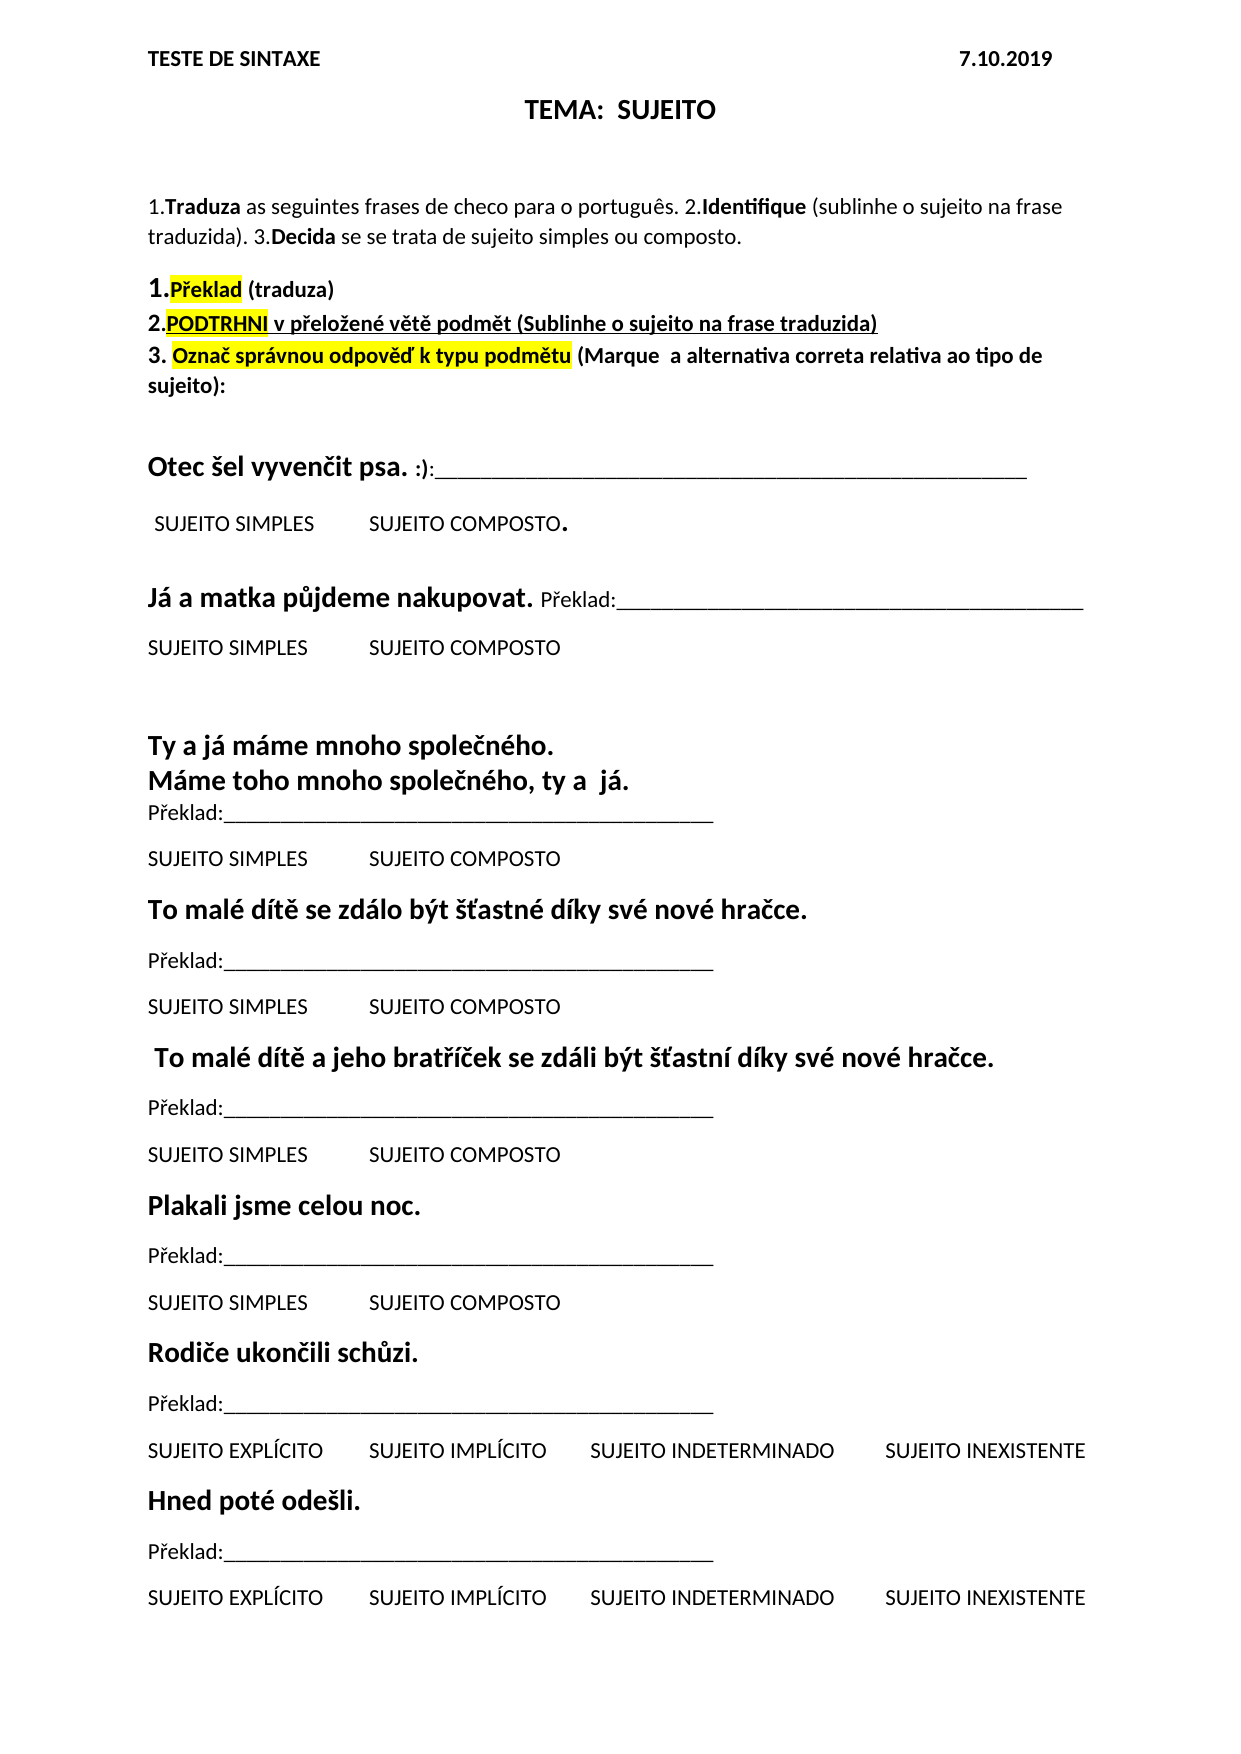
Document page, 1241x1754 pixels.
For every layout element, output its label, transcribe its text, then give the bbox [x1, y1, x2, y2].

text TEMA: SUJEITO [148, 91, 1093, 127]
text SUJEITO SIMPLES SUJEITO COMPOSTO. [148, 503, 1093, 538]
text Ty a já máme mnoho společného. [148, 727, 1093, 762]
text To malé dítě se zdálo být šťastné díky své nové hračce. [148, 891, 1093, 927]
text Překlad:___________________________________________ [148, 798, 1093, 826]
text SUJEITO SIMPLES SUJEITO COMPOSTO [148, 1288, 1093, 1316]
text SUJEITO SIMPLES SUJEITO COMPOSTO [148, 1140, 1093, 1168]
text 1.Traduza as seguintes frases de checo para o português. 2.Identifique (sublinhe o sujeito na frase traduzida). 3.Decida se se trata de sujeito simples ou composto. [148, 192, 1093, 250]
text To malé dítě a jeho bratříček se zdáli být šťastní díky své nové hračce. [148, 1039, 1093, 1074]
text SUJEITO SIMPLES SUJEITO COMPOSTO [148, 992, 1093, 1020]
text Překlad:___________________________________________ [148, 1241, 1093, 1269]
text TESTE DE SINTAXE 7.10.2019 [148, 44, 1093, 72]
text Rodiče ukončili schůzi. [148, 1334, 1093, 1370]
text SUJEITO SIMPLES SUJEITO COMPOSTO [148, 633, 1093, 662]
text Překlad:___________________________________________ [148, 946, 1093, 974]
text 2.PODTRHNI v přeložené větě podmět (Sublinhe o sujeito na frase traduzida) [148, 307, 1093, 337]
text Překlad:___________________________________________ [148, 1537, 1093, 1565]
text Překlad:___________________________________________ [148, 1093, 1093, 1122]
text Plakali jsme celou noc. [148, 1187, 1093, 1222]
text Máme toho mnoho společného, ty a já. [148, 762, 1093, 798]
text SUJEITO EXPLÍCITO SUJEITO IMPLÍCITO SUJEITO INDETERMINADO SUJEITO INEXISTENTE [148, 1583, 1093, 1612]
text Překlad:___________________________________________ [148, 1389, 1093, 1417]
text SUJEITO SIMPLES SUJEITO COMPOSTO [148, 844, 1093, 872]
text Já a matka půjdeme nakupovat. Překlad:_________________________________________ [148, 579, 1093, 614]
text SUJEITO EXPLÍCITO SUJEITO IMPLÍCITO SUJEITO INDETERMINADO SUJEITO INEXISTENTE [148, 1436, 1093, 1464]
text 3. Označ správnou odpověď k typu podmětu (Marque a alternativa correta relativa ao tipo de sujeito): [148, 339, 1093, 400]
text Hned poté odešli. [148, 1482, 1093, 1518]
text Otec šel vyvenčit psa. :):____________________________________________________ [148, 448, 1093, 484]
text 1.Překlad (traduza) [148, 269, 1093, 304]
